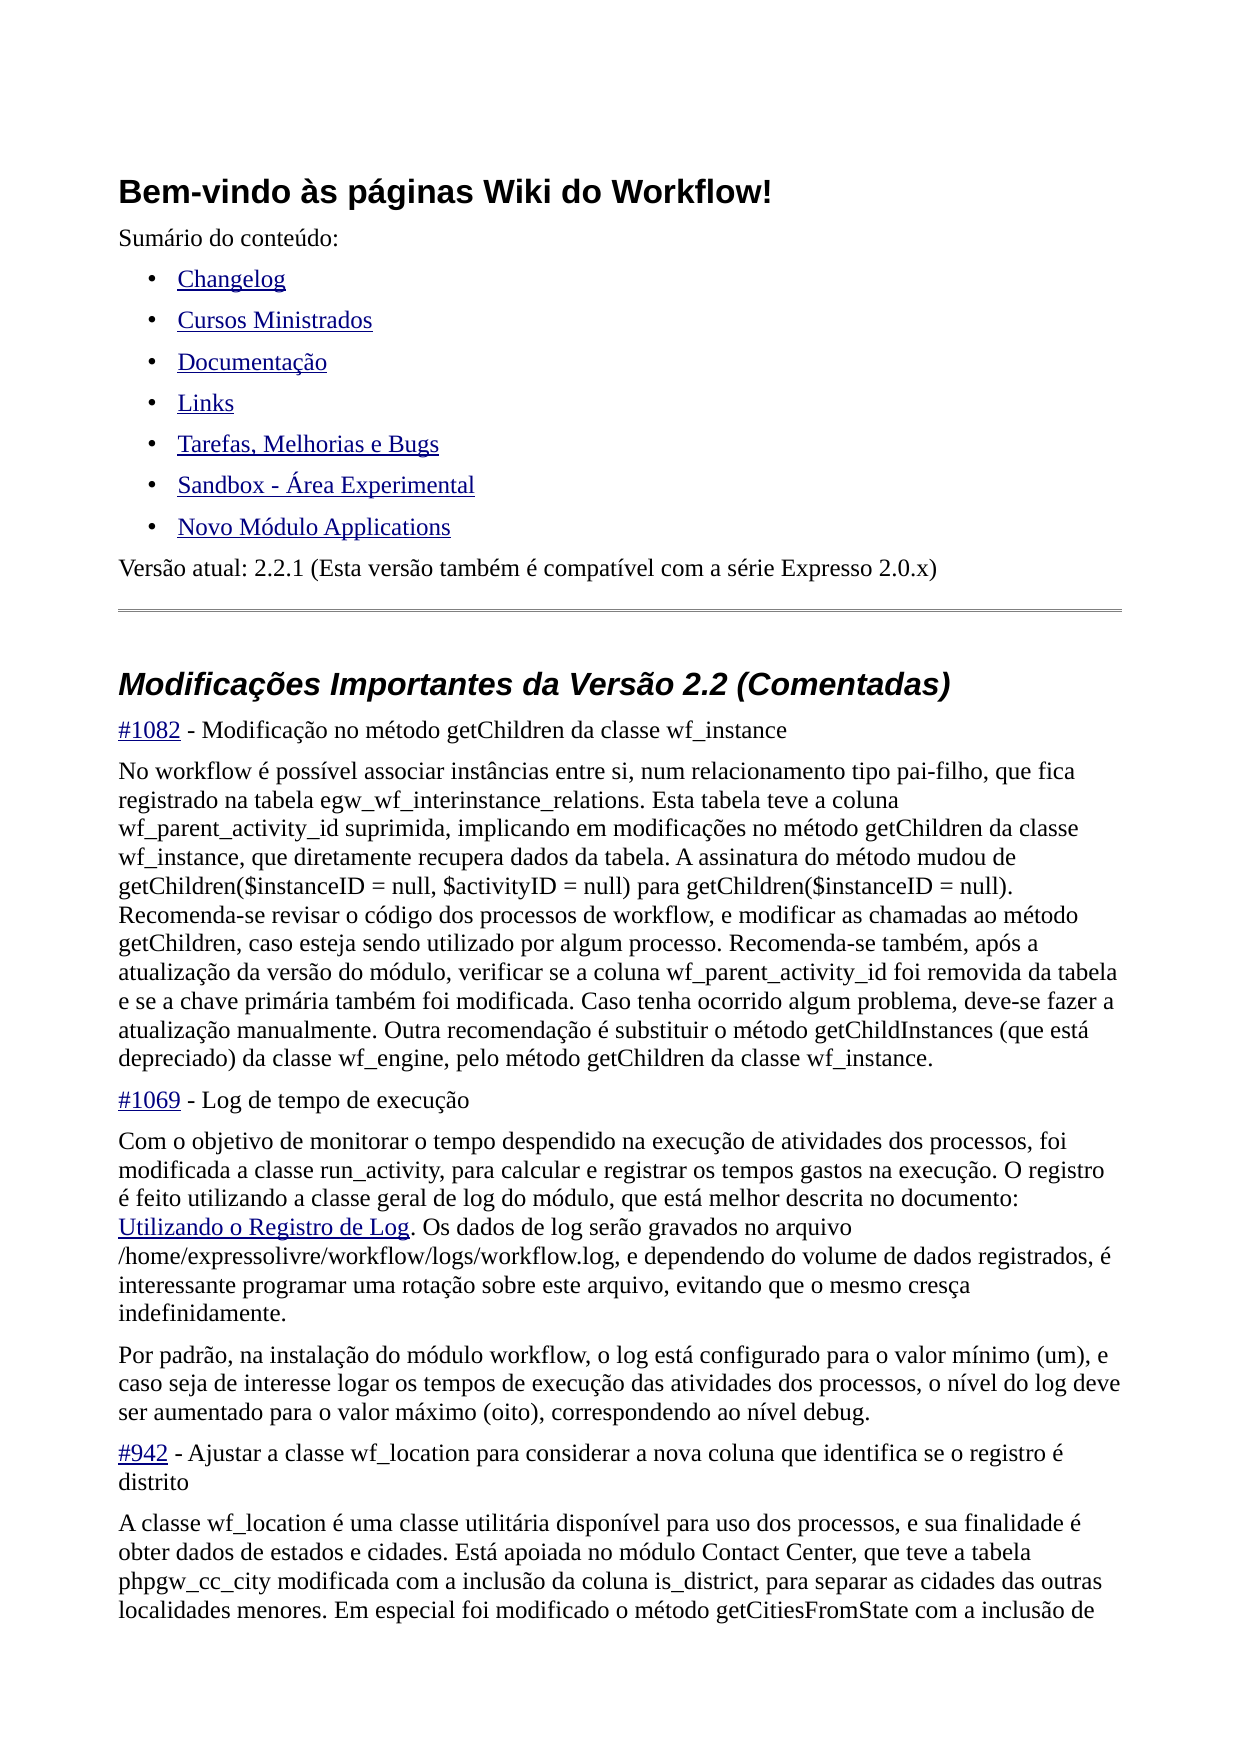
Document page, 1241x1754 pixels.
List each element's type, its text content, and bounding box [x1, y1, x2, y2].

list Changelog [148, 264, 1122, 293]
list Tarefas, Melhorias e Bugs [148, 429, 1122, 458]
text Versão atual: 2.2.1 (Esta versão também é compatível com a série Expresso 2.0.x) [118, 553, 1122, 582]
text #1069 - Log de tempo de execução [118, 1085, 1122, 1113]
text Com o objetivo de monitorar o tempo despendido na execução de atividades dos processos, foi modificada a classe run_activity, para calcular e registrar os tempos gastos na execução. O registro é feito utilizando a classe geral de log do módulo, que está melhor descrita no documento: Utilizando o Registro de Log. Os dados de log serão gravados no arquivo /home/expressolivre/workflow/logs/workflow.log, e dependendo do volume de dados registrados, é interessante programar uma rotação sobre este arquivo, evitando que o mesmo cresça indefinidamente. [118, 1126, 1122, 1327]
text #942 - Ajustar a classe wf_location para considerar a nova coluna que identifica se o registro é distrito [118, 1438, 1122, 1496]
list Sandbox - Área Experimental [148, 471, 1122, 499]
text Sumário do conteúdo: [118, 223, 1122, 252]
text No workflow é possível associar instâncias entre si, num relacionamento tipo pai-filho, que fica registrado na tabela egw_wf_interinstance_relations. Esta tabela teve a coluna wf_parent_activity_id suprimida, implicando em modificações no método getChildren da classe wf_instance, que diretamente recupera dados da tabela. A assinatura do método mudou de getChildren($instanceID = null, $activityID = null) para getChildren($instanceID = null). Recomenda-se revisar o código dos processos de workflow, e modificar as chamadas ao método getChildren, caso esteja sendo utilizado por algum processo. Recomenda-se também, após a atualização da versão do módulo, verificar se a coluna wf_parent_activity_id foi removida da tabela e se a chave primária também foi modificada. Caso tenha ocorrido algum problema, deve-se fazer a atualização manualmente. Outra recomendação é substituir o método getChildInstances (que está depreciado) da classe wf_engine, pelo método getChildren da classe wf_instance. [118, 756, 1122, 1072]
subtitle Bem-vindo às páginas Wiki do Workflow! [118, 172, 1122, 211]
list Novo Módulo Applications [148, 512, 1122, 541]
list Cursos Ministrados [148, 306, 1122, 334]
subtitle Modificações Importantes da Versão 2.2 (Comentadas) [118, 665, 1122, 702]
text A classe wf_location é uma classe utilitária disponível para uso dos processos, e sua finalidade é obter dados de estados e cidades. Está apoiada no módulo Contact Center, que teve a tabela phpgw_cc_city modificada com a inclusão da coluna is_district, para separar as cidades das outras localidades menores. Em especial foi modificado o método getCitiesFromState com a inclusão de [118, 1508, 1122, 1623]
text #1082 - Modificação no método getChildren da classe wf_instance [118, 715, 1122, 743]
list Links [148, 388, 1122, 417]
list Documentação [148, 347, 1122, 376]
text Por padrão, na instalação do módulo workflow, o log está configurado para o valor mínimo (um), e caso seja de interesse logar os tempos de execução das atividades dos processos, o nível do log deve ser aumentado para o valor máximo (oito), correspondendo ao nível debug. [118, 1340, 1122, 1426]
